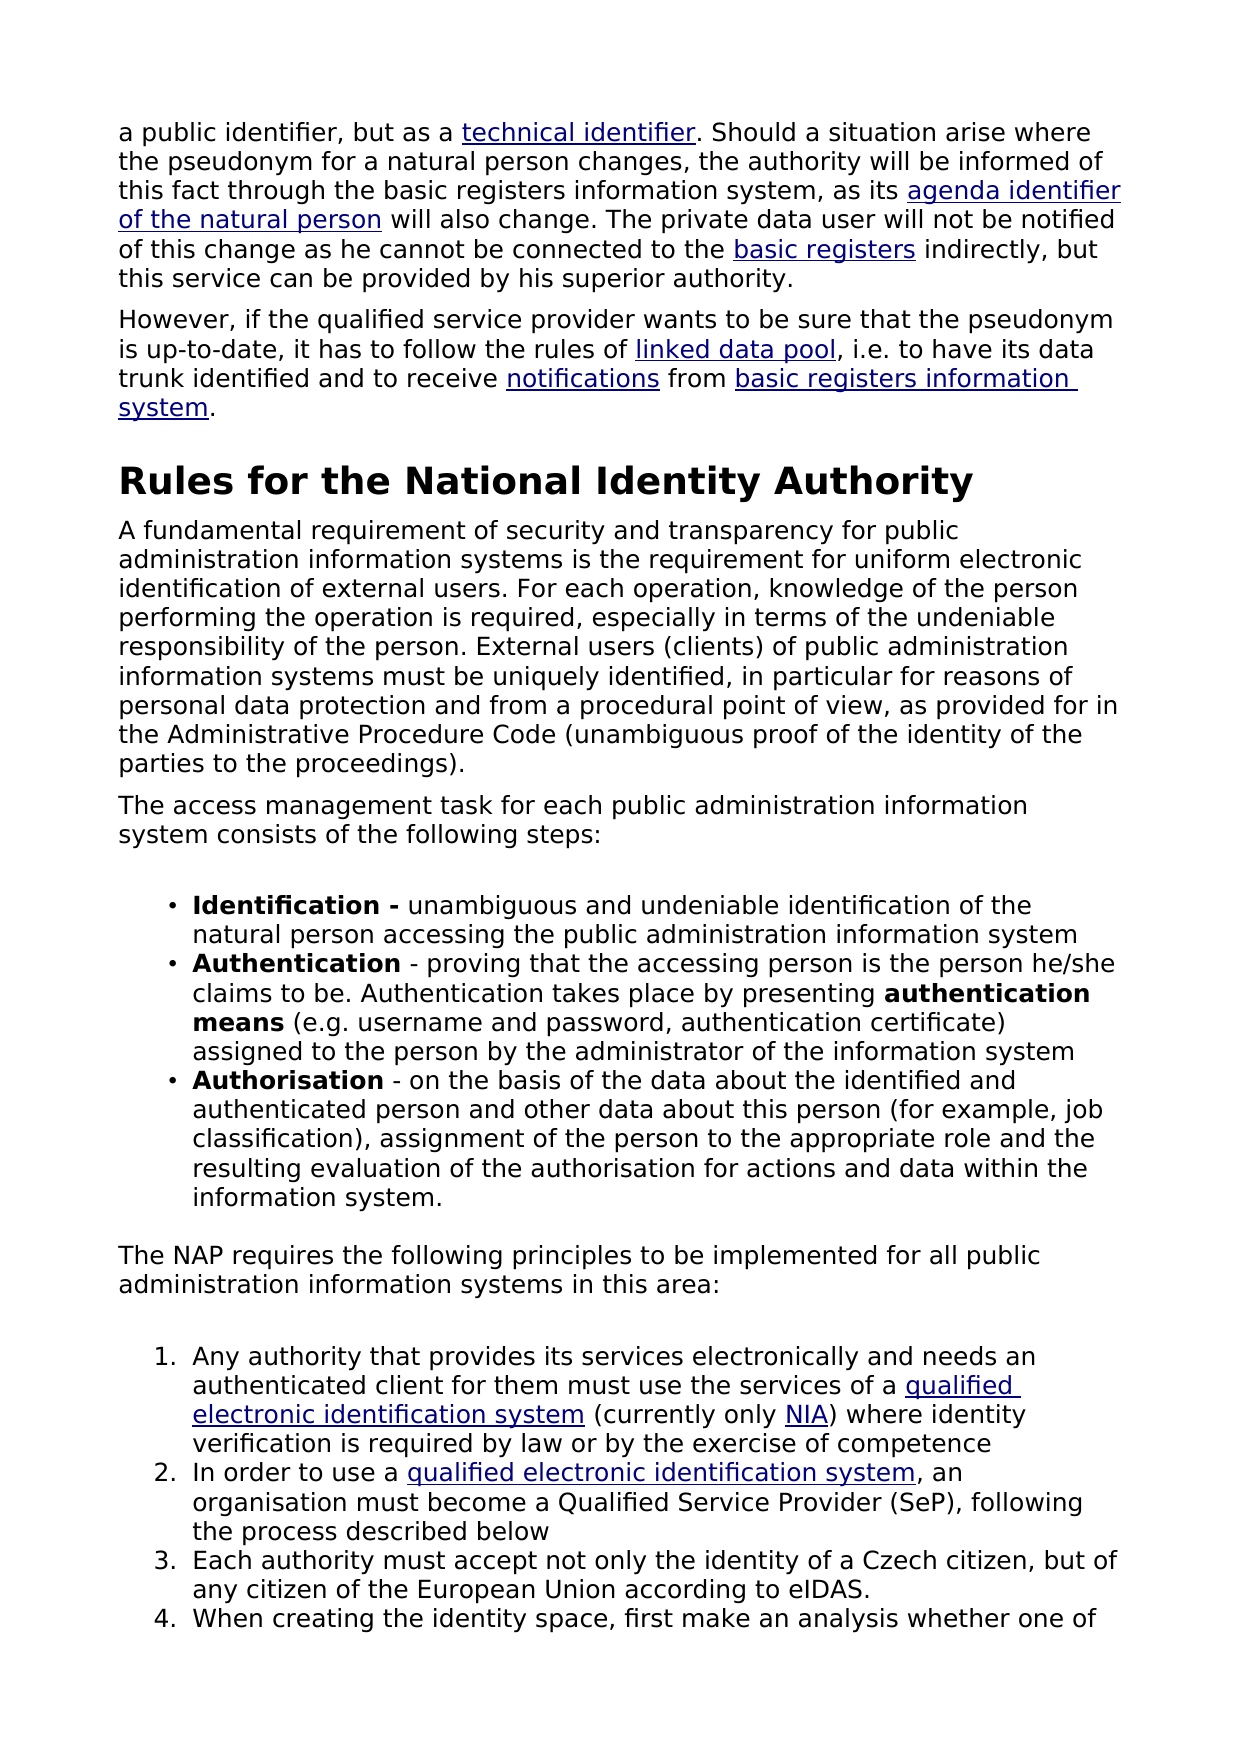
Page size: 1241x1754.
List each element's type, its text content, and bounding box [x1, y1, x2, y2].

text a public identifier, but as a technical identifier. Should a situation arise where the pseudonym for a natural person changes, the authority will be informed of this fact through the basic registers information system, as its agenda identifier of the natural person will also change. The private data user will not be notified of this change as he cannot be connected to the basic registers indirectly, but this service can be provided by his superior authority. [118, 118, 1122, 293]
text A fundamental requirement of security and transparency for public administration information systems is the requirement for uniform electronic identification of external users. For each operation, knowledge of the person performing the operation is required, especially in terms of the undeniable responsibility of the person. External users (clients) of public administration information systems must be uniquely identified, in particular for reasons of personal data protection and from a procedural point of view, as provided for in the Administrative Procedure Code (unambiguous proof of the identity of the parties to the proceedings). [118, 516, 1122, 778]
text However, if the qualified service provider wants to be sure that the pseudonym is up-to-date, it has to follow the rules of linked data pool, i.e. to have its data trunk identified and to receive notifications from basic registers information system. [118, 306, 1122, 422]
list Authentication - proving that the accessing person is the person he/she claims to be. Authentication takes place by presenting authentication means (e.g. username and password, authentication certificate) assigned to the person by the administrator of the information system [177, 949, 1122, 1066]
list Any authority that provides its services electronically and needs an authenticated client for them must use the services of a qualified electronic identification system (currently only NIA) where identity verification is required by law or by the exercise of competence [177, 1342, 1122, 1458]
list When creating the identity space, first make an analysis whether one of [177, 1604, 1122, 1633]
subtitle Rules for the National Identity Authority [118, 460, 1122, 503]
list Each authority must accept not only the identity of a Czech citizen, but of any citizen of the European Union according to eIDAS. [177, 1546, 1122, 1604]
list Authorisation - on the basis of the data about the identified and authenticated person and other data about this person (for example, job classification), assignment of the person to the appropriate role and the resulting evaluation of the authorisation for actions and data within the information system. [177, 1066, 1122, 1212]
list In order to use a qualified electronic identification system, an organisation must become a Qualified Service Provider (SeP), following the process described below [177, 1458, 1122, 1546]
text The access management task for each public administration information system consists of the following steps: [118, 791, 1122, 849]
text The NAP requires the following principles to be implemented for all public administration information systems in this area: [118, 1242, 1122, 1300]
list Identification - unambiguous and undeniable identification of the natural person accessing the public administration information system [177, 891, 1122, 949]
